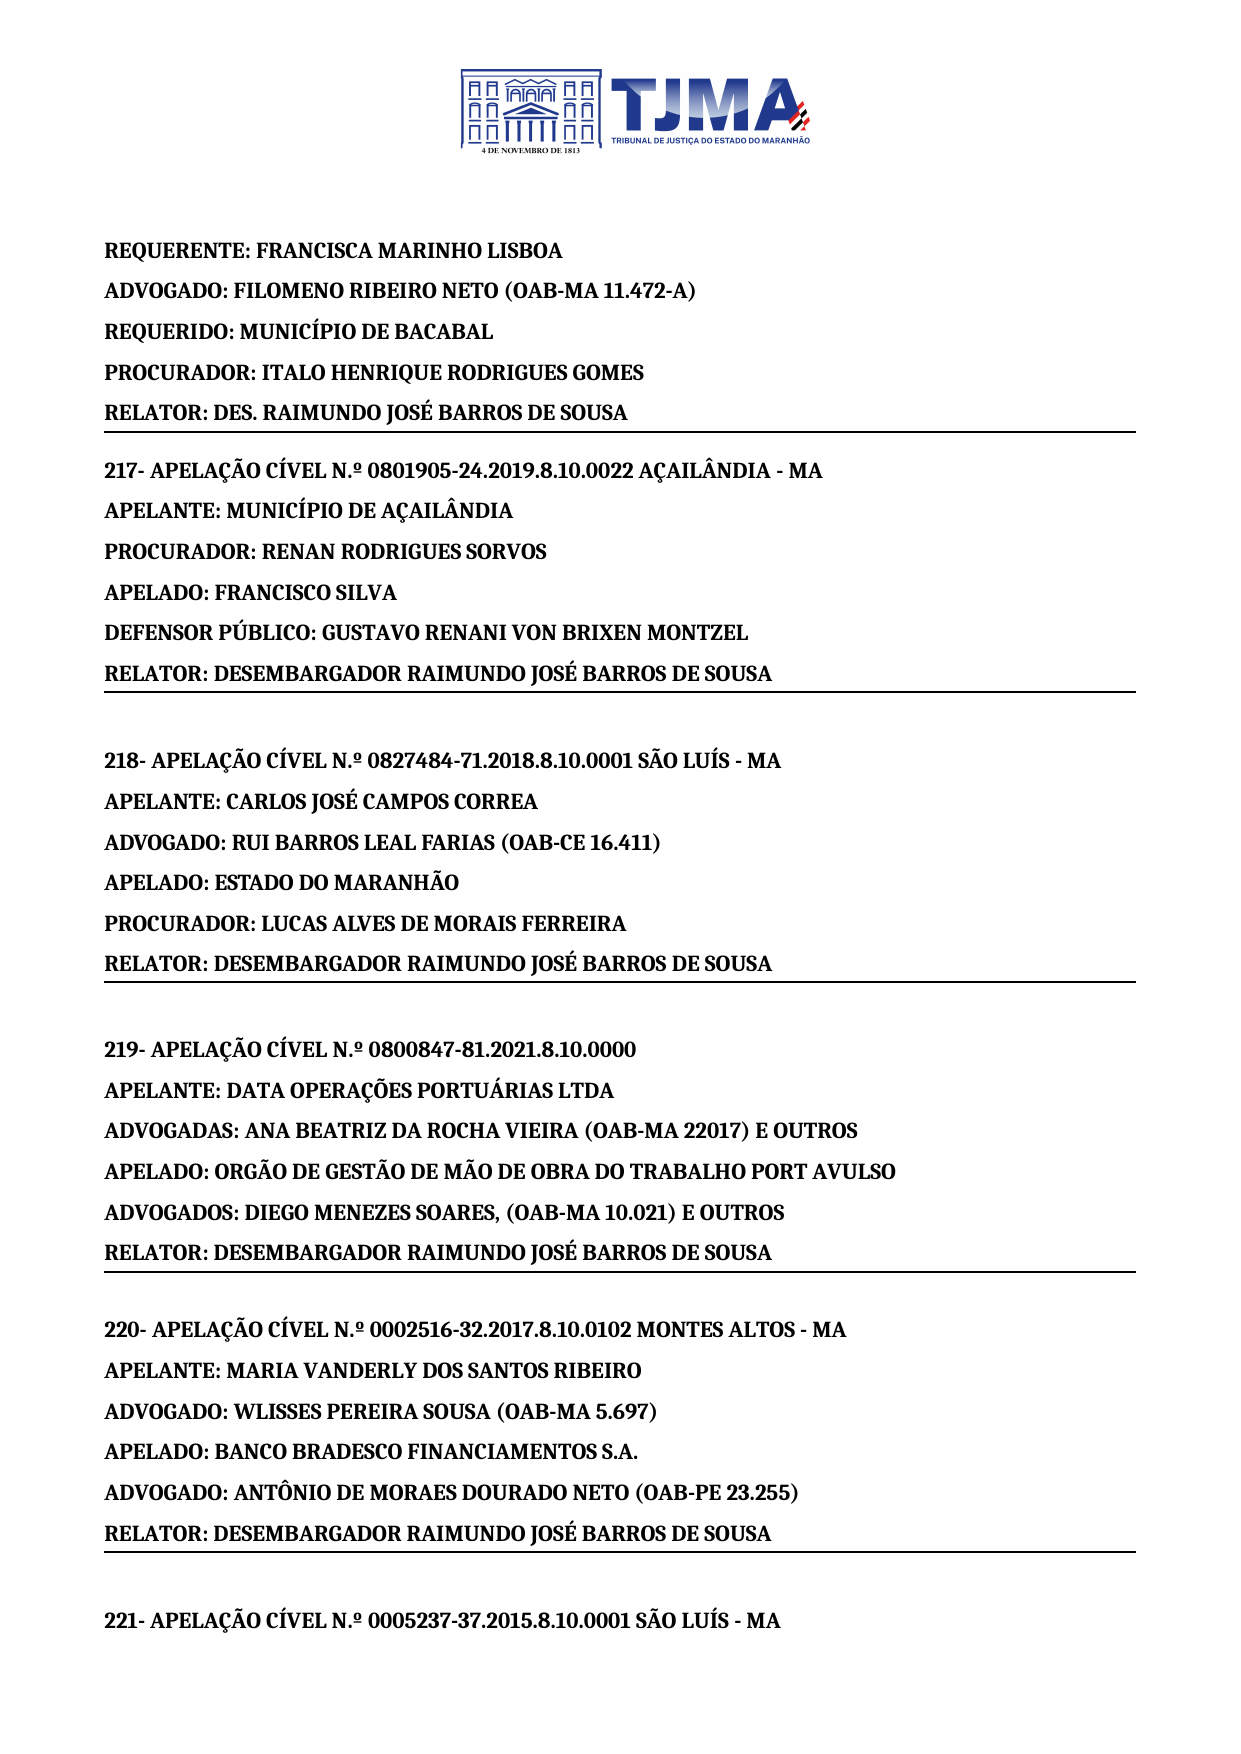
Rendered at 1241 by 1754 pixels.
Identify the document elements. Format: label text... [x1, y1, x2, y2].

text DEFENSOR PÚBLICO: GUSTAVO RENANI VON BRIXEN MONTZEL [104, 620, 1136, 646]
text ADVOGADO: RUI BARROS LEAL FARIAS (OAB-CE 16.411) [104, 829, 1136, 856]
text APELADO: FRANCISCO SILVA [104, 579, 1136, 606]
text ADVOGADAS: ANA BEATRIZ DA ROCHA VIEIRA (OAB-MA 22017) E OUTROS [104, 1118, 1136, 1144]
text RELATOR: DES. RAIMUNDO JOSÉ BARROS DE SOUSA [104, 400, 1136, 431]
text APELANTE: MUNICÍPIO DE AÇAILÂNDIA [104, 498, 1136, 524]
text APELADO: BANCO BRADESCO FINANCIAMENTOS S.A. [104, 1439, 1136, 1466]
text APELADO: ORGÃO DE GESTÃO DE MÃO DE OBRA DO TRABALHO PORT AVULSO [104, 1159, 1136, 1185]
text APELADO: ESTADO DO MARANHÃO [104, 870, 1136, 897]
picture [460, 69, 810, 155]
text 221- APELAÇÃO CÍVEL N.º 0005237-37.2015.8.10.0001 SÃO LUÍS - MA [104, 1608, 1136, 1634]
text RELATOR: DESEMBARGADOR RAIMUNDO JOSÉ BARROS DE SOUSA [104, 1240, 1136, 1271]
text ADVOGADO: ANTÔNIO DE MORAES DOURADO NETO (OAB-PE 23.255) [104, 1480, 1136, 1506]
text PROCURADOR: LUCAS ALVES DE MORAIS FERREIRA [104, 911, 1136, 937]
text ADVOGADO: WLISSES PEREIRA SOUSA (OAB-MA 5.697) [104, 1398, 1136, 1425]
text PROCURADOR: ITALO HENRIQUE RODRIGUES GOMES [104, 359, 1136, 386]
text RELATOR: DESEMBARGADOR RAIMUNDO JOSÉ BARROS DE SOUSA [104, 661, 1136, 691]
text ADVOGADO: FILOMENO RIBEIRO NETO (OAB-MA 11.472-A) [104, 278, 1136, 304]
text RELATOR: DESEMBARGADOR RAIMUNDO JOSÉ BARROS DE SOUSA [104, 950, 1136, 981]
text 220- APELAÇÃO CÍVEL N.º 0002516-32.2017.8.10.0102 MONTES ALTOS - MA [104, 1317, 1136, 1344]
text RELATOR: DESEMBARGADOR RAIMUNDO JOSÉ BARROS DE SOUSA [104, 1520, 1136, 1551]
text ADVOGADOS: DIEGO MENEZES SOARES, (OAB-MA 10.021) E OUTROS [104, 1199, 1136, 1226]
text PROCURADOR: RENAN RODRIGUES SORVOS [104, 539, 1136, 565]
text APELANTE: CARLOS JOSÉ CAMPOS CORREA [104, 789, 1136, 815]
text 217- APELAÇÃO CÍVEL N.º 0801905-24.2019.8.10.0022 AÇAILÂNDIA - MA [104, 457, 1136, 484]
text 219- APELAÇÃO CÍVEL N.º 0800847-81.2021.8.10.0000 [104, 1037, 1136, 1063]
text REQUERIDO: MUNICÍPIO DE BACABAL [104, 319, 1136, 345]
text APELANTE: DATA OPERAÇÕES PORTUÁRIAS LTDA [104, 1077, 1136, 1104]
text 218- APELAÇÃO CÍVEL N.º 0827484-71.2018.8.10.0001 SÃO LUÍS - MA [104, 748, 1136, 775]
text REQUERENTE: FRANCISCA MARINHO LISBOA [104, 237, 1136, 264]
text APELANTE: MARIA VANDERLY DOS SANTOS RIBEIRO [104, 1358, 1136, 1384]
